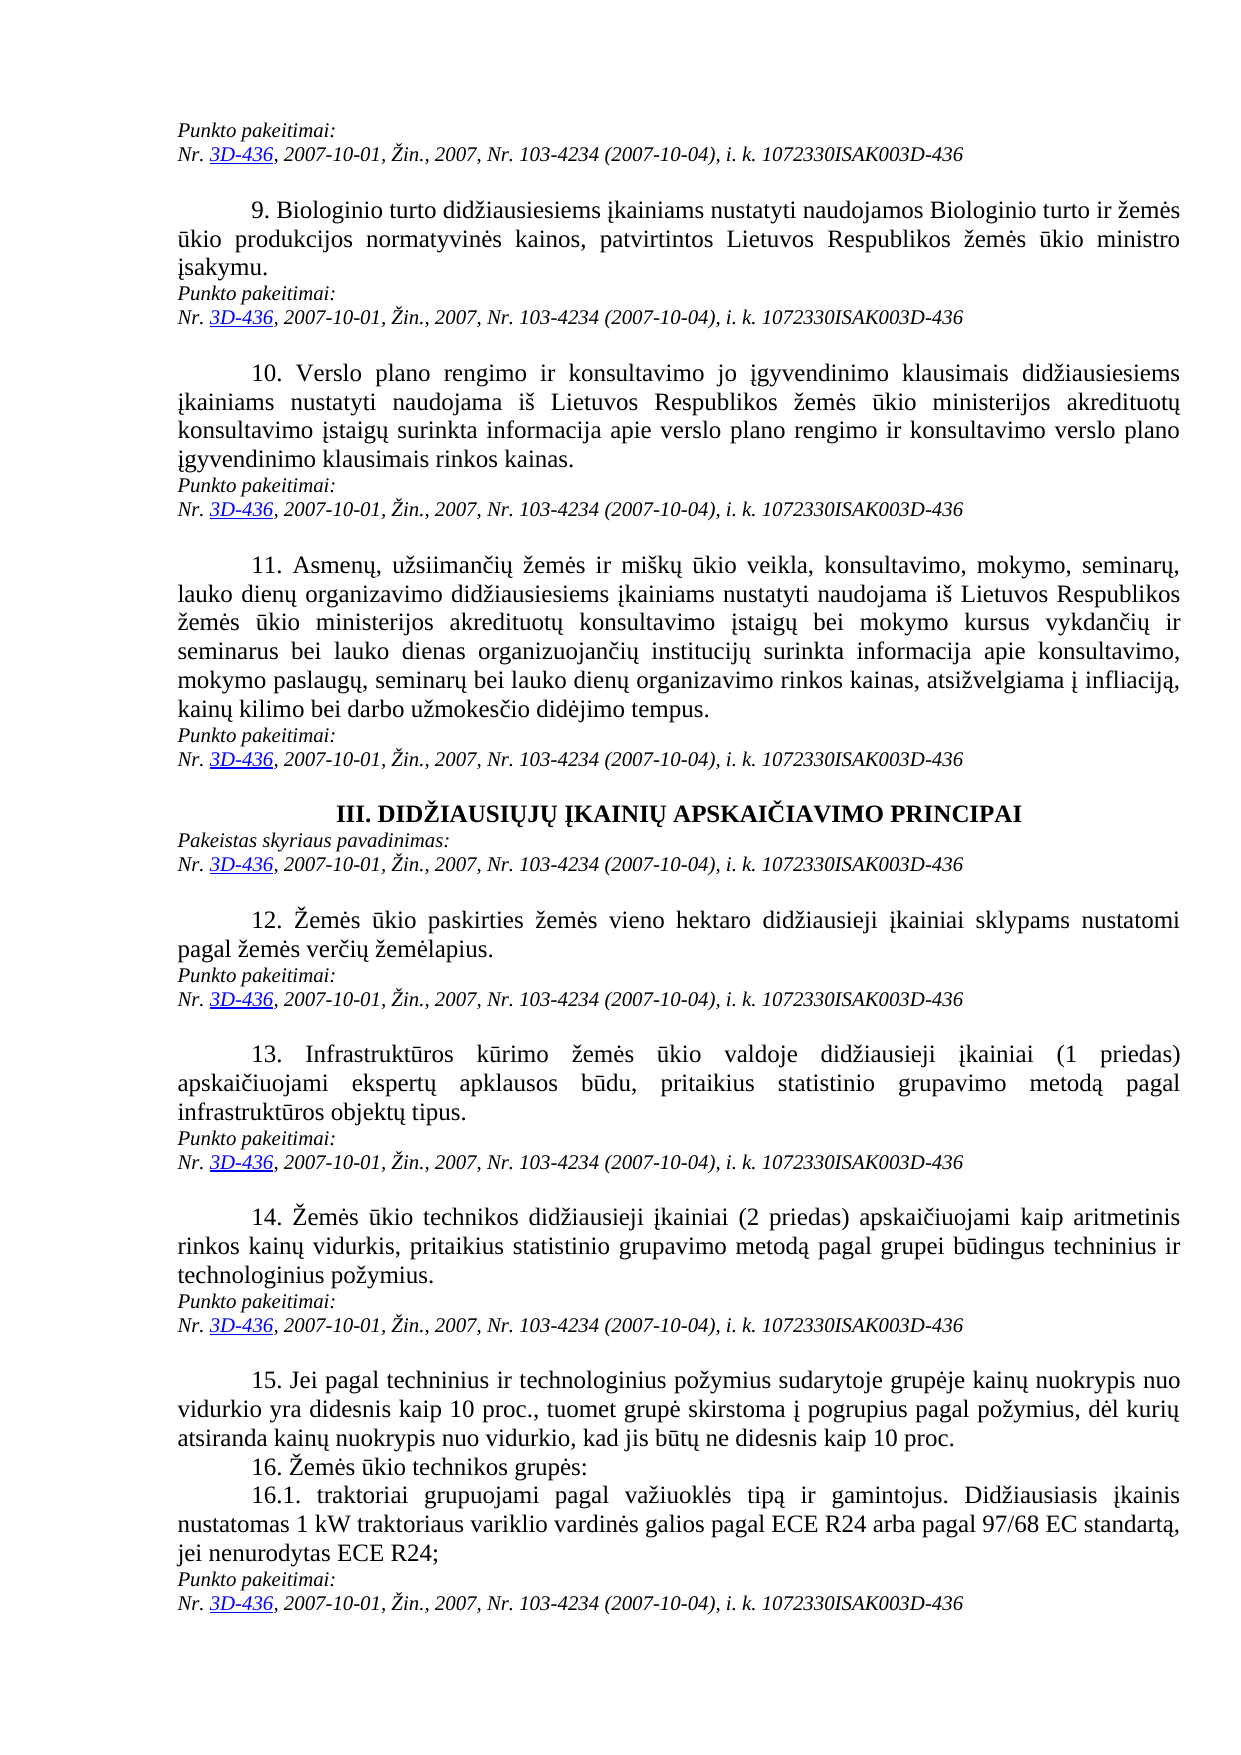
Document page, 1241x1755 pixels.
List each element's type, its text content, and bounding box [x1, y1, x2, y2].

text Nr. 3D-436, 2007-10-01, Žin., 2007, Nr. 103-4234 (2007-10-04), i. k. 1072330ISAK003D-436 [177, 142, 1181, 166]
text Nr. 3D-436, 2007-10-01, Žin., 2007, Nr. 103-4234 (2007-10-04), i. k. 1072330ISAK003D-436 [177, 305, 1181, 329]
text Punkto pakeitimai: [177, 722, 1181, 747]
text Nr. 3D-436, 2007-10-01, Žin., 2007, Nr. 103-4234 (2007-10-04), i. k. 1072330ISAK003D-436 [177, 1150, 1181, 1174]
text 11. Asmenų, užsiimančių žemės ir miškų ūkio veikla, konsultavimo, mokymo, seminarų, lauko dienų organizavimo didžiausiesiems įkainiams nustatyti naudojama iš Lietuvos Respublikos žemės ūkio ministerijos akredituotų konsultavimo įstaigų bei mokymo kursus vykdančių ir seminarus bei lauko dienas organizuojančių institucijų surinkta informacija apie konsultavimo, mokymo paslaugų, seminarų bei lauko dienų organizavimo rinkos kainas, atsižvelgiama į infliaciją, kainų kilimo bei darbo užmokesčio didėjimo tempus. [177, 550, 1181, 722]
text III. DIDŽIAUSIŲJŲ ĮKAINIŲ APSKAIČIAVIMO PRINCIPAI [177, 799, 1181, 828]
text Nr. 3D-436, 2007-10-01, Žin., 2007, Nr. 103-4234 (2007-10-04), i. k. 1072330ISAK003D-436 [177, 987, 1181, 1011]
text Nr. 3D-436, 2007-10-01, Žin., 2007, Nr. 103-4234 (2007-10-04), i. k. 1072330ISAK003D-436 [177, 747, 1181, 771]
text Punkto pakeitimai: [177, 473, 1181, 497]
text 16.1. traktoriai grupuojami pagal važiuoklės tipą ir gamintojus. Didžiausiasis įkainis nustatomas 1 kW traktoriaus variklio vardinės galios pagal ECE R24 arba pagal 97/68 EC standartą, jei nenurodytas ECE R24; [177, 1481, 1181, 1567]
text 13. Infrastruktūros kūrimo žemės ūkio valdoje didžiausieji įkainiai (1 priedas) apskaičiuojami ekspertų apklausos būdu, pritaikius statistinio grupavimo metodą pagal infrastruktūros objektų tipus. [177, 1039, 1181, 1126]
text 10. Verslo plano rengimo ir konsultavimo jo įgyvendinimo klausimais didžiausiesiems įkainiams nustatyti naudojama iš Lietuvos Respublikos žemės ūkio ministerijos akredituotų konsultavimo įstaigų surinkta informacija apie verslo plano rengimo ir konsultavimo verslo plano įgyvendinimo klausimais rinkos kainas. [177, 358, 1181, 473]
text Punkto pakeitimai: [177, 1126, 1181, 1150]
text Punkto pakeitimai: [177, 118, 1181, 142]
text 12. Žemės ūkio paskirties žemės vieno hektaro didžiausieji įkainiai sklypams nustatomi pagal žemės verčių žemėlapius. [177, 905, 1181, 962]
text 16. Žemės ūkio technikos grupės: [177, 1452, 1181, 1481]
text 9. Biologinio turto didžiausiesiems įkainiams nustatyti naudojamos Biologinio turto ir žemės ūkio produkcijos normatyvinės kainos, patvirtintos Lietuvos Respublikos žemės ūkio ministro įsakymu. [177, 195, 1181, 281]
text 15. Jei pagal techninius ir technologinius požymius sudarytoje grupėje kainų nuokrypis nuo vidurkio yra didesnis kaip 10 proc., tuomet grupė skirstoma į pogrupius pagal požymius, dėl kurių atsiranda kainų nuokrypis nuo vidurkio, kad jis būtų ne didesnis kaip 10 proc. [177, 1366, 1181, 1452]
text Nr. 3D-436, 2007-10-01, Žin., 2007, Nr. 103-4234 (2007-10-04), i. k. 1072330ISAK003D-436 [177, 852, 1181, 876]
text Punkto pakeitimai: [177, 1567, 1181, 1591]
text Punkto pakeitimai: [177, 281, 1181, 305]
text Nr. 3D-436, 2007-10-01, Žin., 2007, Nr. 103-4234 (2007-10-04), i. k. 1072330ISAK003D-436 [177, 1313, 1181, 1337]
text Punkto pakeitimai: [177, 962, 1181, 987]
text Nr. 3D-436, 2007-10-01, Žin., 2007, Nr. 103-4234 (2007-10-04), i. k. 1072330ISAK003D-436 [177, 1591, 1181, 1615]
text Punkto pakeitimai: [177, 1289, 1181, 1313]
text 14. Žemės ūkio technikos didžiausieji įkainiai (2 priedas) apskaičiuojami kaip aritmetinis rinkos kainų vidurkis, pritaikius statistinio grupavimo metodą pagal grupei būdingus techninius ir technologinius požymius. [177, 1202, 1181, 1289]
text Pakeistas skyriaus pavadinimas: [177, 828, 1181, 852]
text Nr. 3D-436, 2007-10-01, Žin., 2007, Nr. 103-4234 (2007-10-04), i. k. 1072330ISAK003D-436 [177, 497, 1181, 521]
